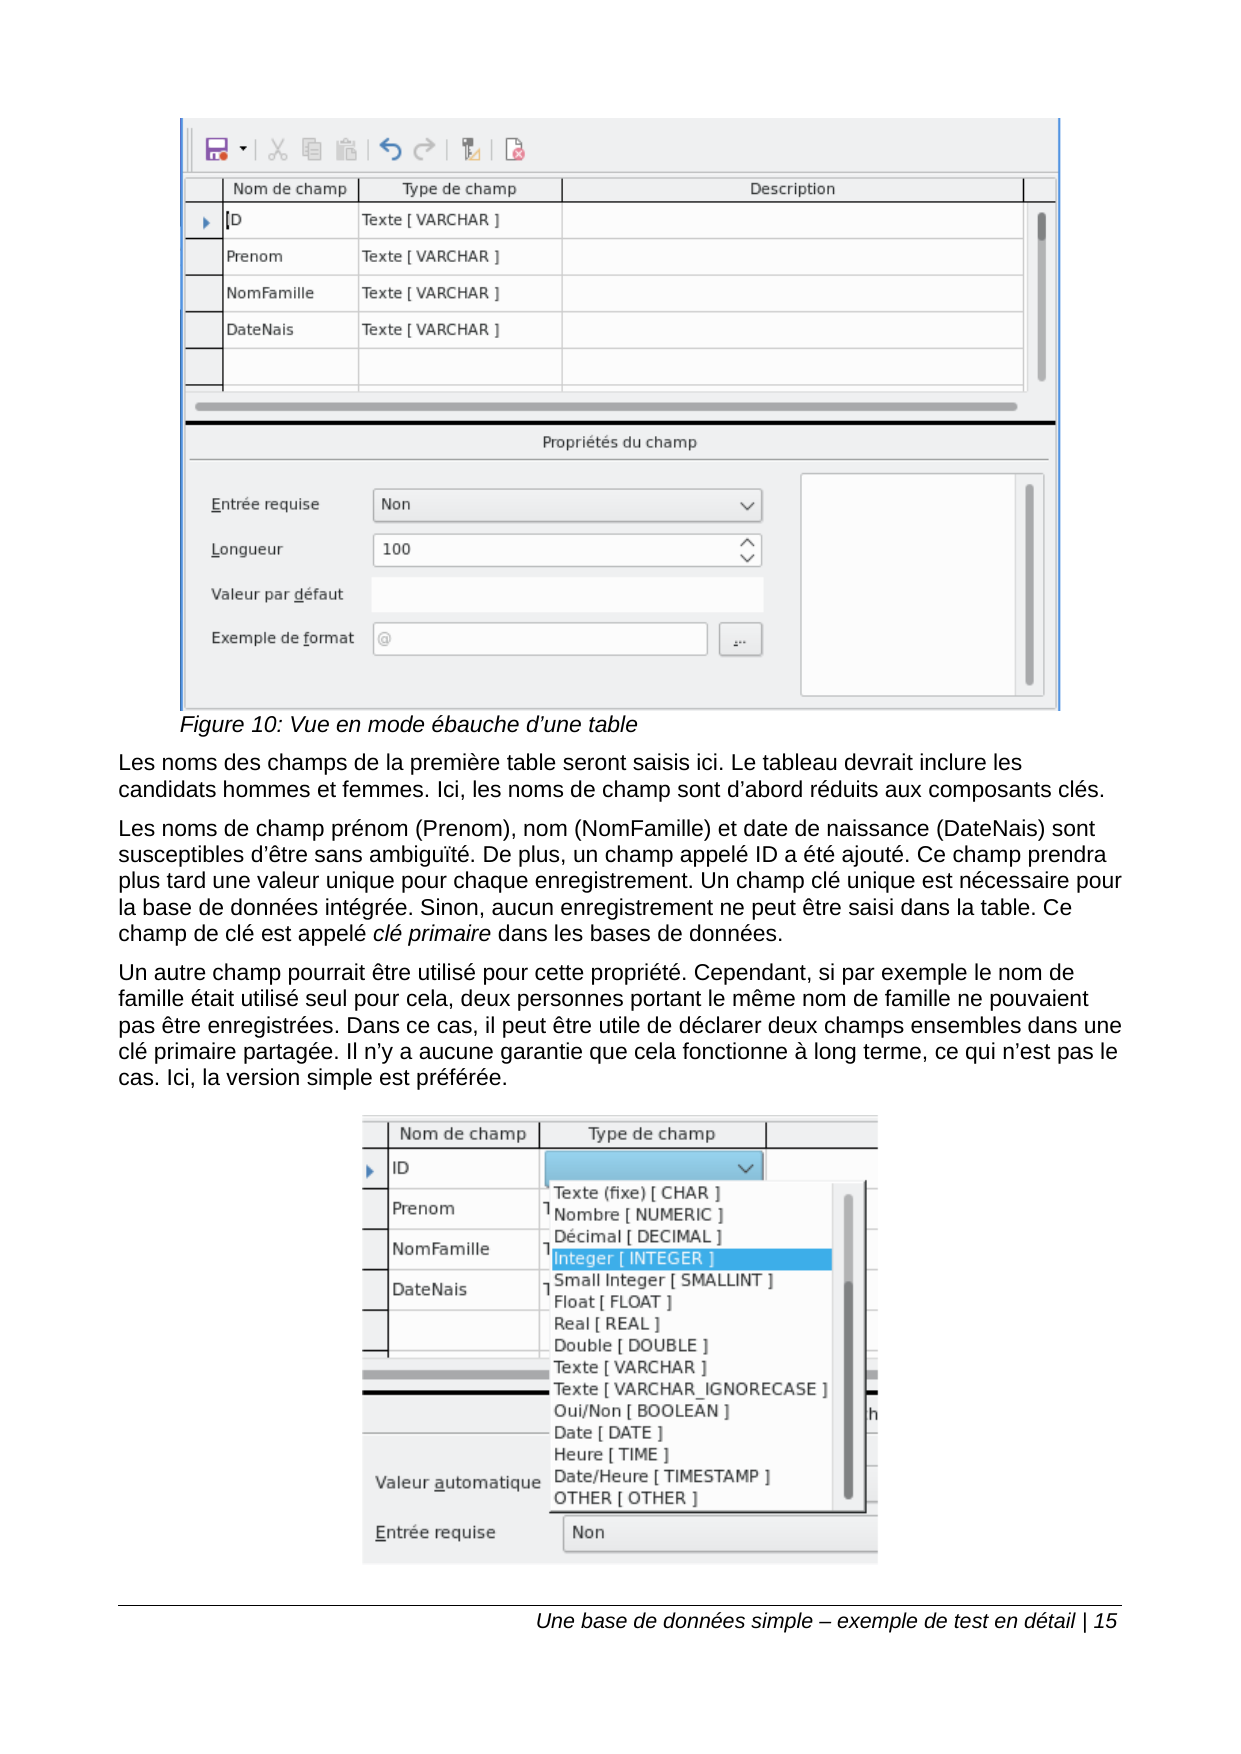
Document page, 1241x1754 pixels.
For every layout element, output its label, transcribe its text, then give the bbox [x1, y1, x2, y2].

text Un autre champ pourrait être utilisé pour cette propriété. Cependant, si par exemple le nom de famille était utilisé seul pour cela, deux personnes portant le même nom de famille ne pouvaient pas être enregistrées. Dans ce cas, il peut être utile de déclarer deux champs ensembles dans une clé primaire partagée. Il n’y a aucune garantie que cela fonctionne à long terme, ce qui n’est pas le cas. Ici, la version simple est préférée. [118, 959, 1122, 1091]
text Les noms des champs de la première table seront saisis ici. Le tableau devrait inclure les candidats hommes et femmes. Ici, les noms de champ sont d’abord réduits aux composants clés. [118, 749, 1122, 802]
picture [180, 118, 1061, 711]
text Figure 10: Vue en mode ébauche d’une table [179, 118, 1061, 737]
text Les noms de champ prénom (Prenom), nom (NomFamille) et date de naissance (DateNais) sont susceptibles d’être sans ambiguïté. De plus, un champ appelé ID a été ajouté. Ce champ prendra plus tard une valeur unique pour chaque enregistrement. Un champ clé unique est nécessaire pour la base de données intégrée. Sinon, aucun enregistrement ne peut être saisi dans la table. Ce champ de clé est appelé clé primaire dans les bases de données. [118, 814, 1122, 946]
